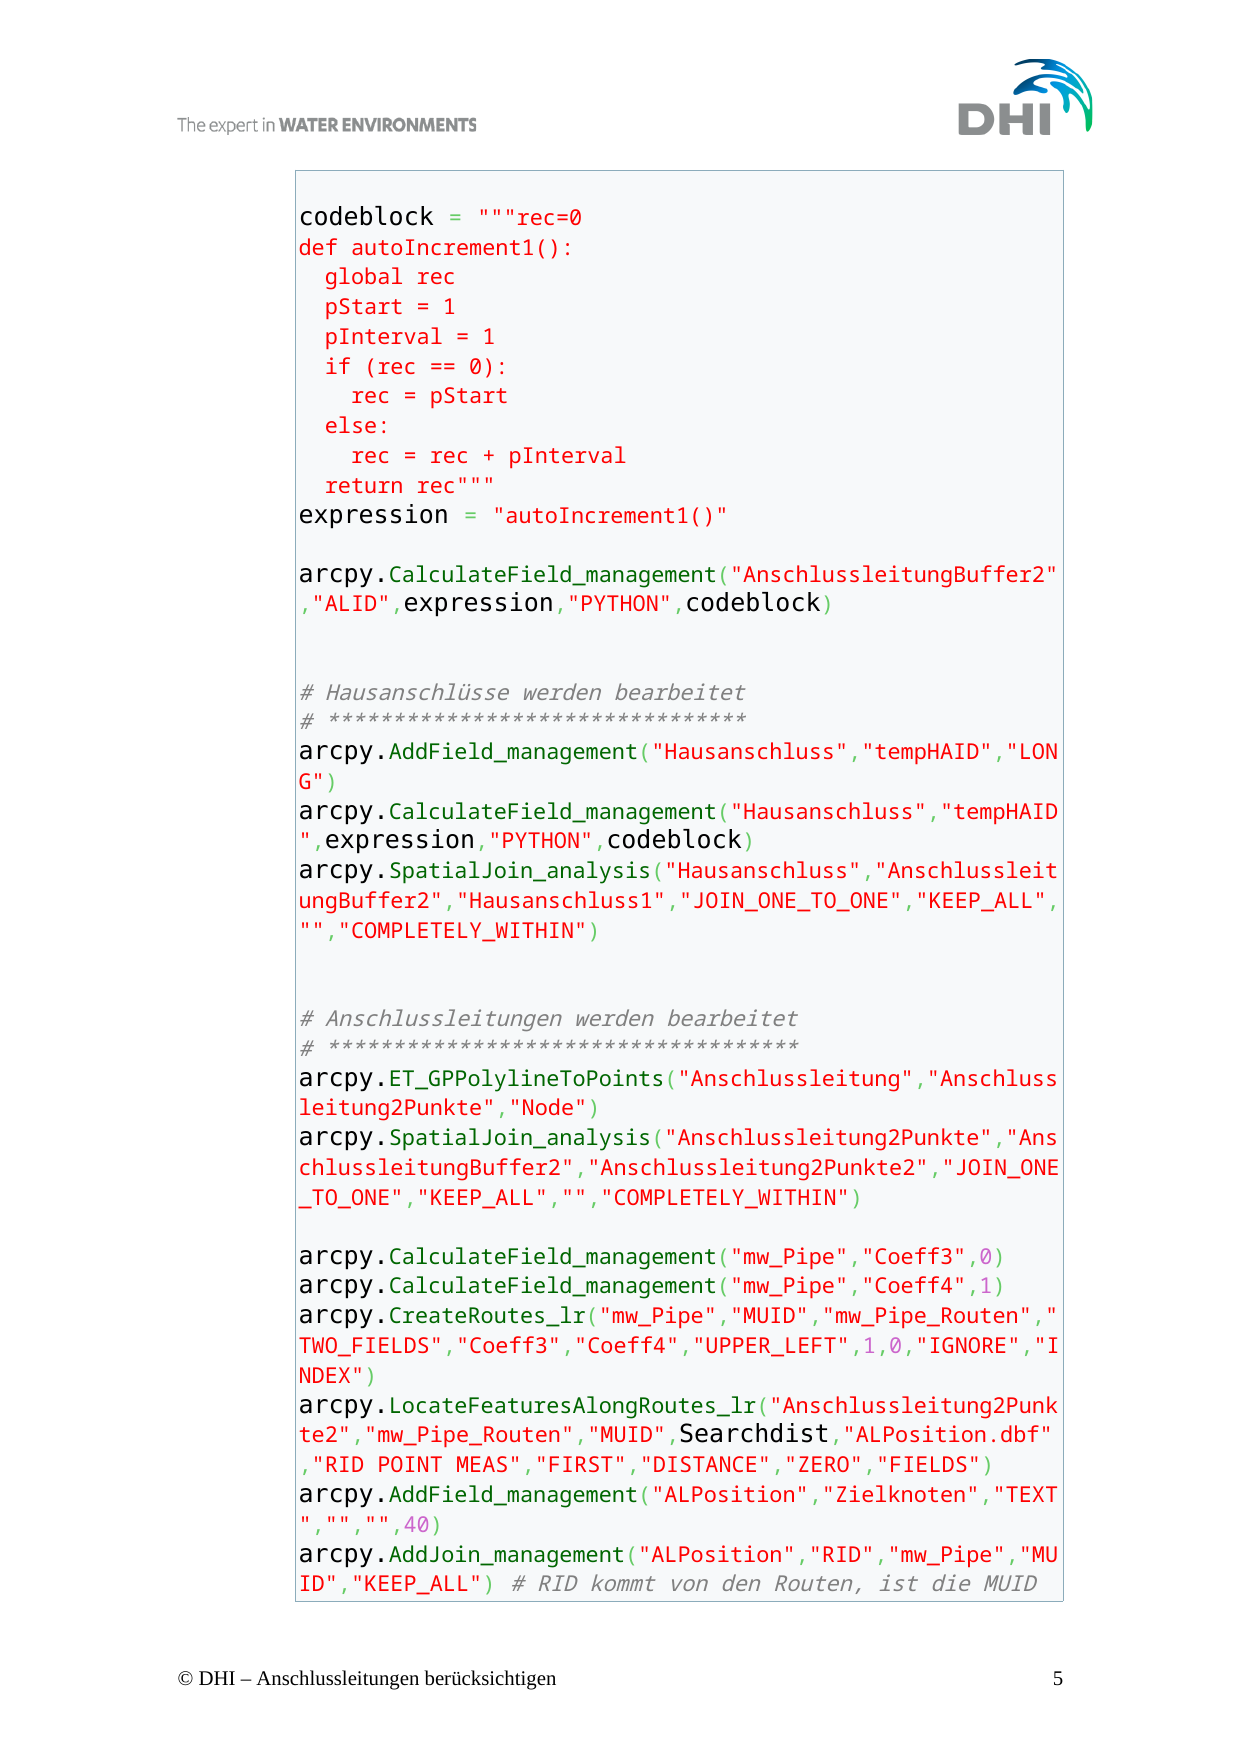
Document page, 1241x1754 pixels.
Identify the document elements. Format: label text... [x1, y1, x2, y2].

picture [177, 117, 477, 135]
table_header codeblock = """rec=0 def autoIncrement1(): global rec pStart = 1 pInterval = 1 if (rec == 0): rec = pStart else: rec = rec + pInterval return rec""" expression = "autoIncrement1()" arcpy.CalculateField_management("AnschlussleitungBuffer2","ALID",expression,"PYTHON",codeblock) # Hausanschlüsse werden bearbeitet # ******************************** arcpy.AddField_management("Hausanschluss","tempHAID","LONG") arcpy.CalculateField_management("Hausanschluss","tempHAID",expression,"PYTHON",codeblock) arcpy.SpatialJoin_analysis("Hausanschluss","AnschlussleitungBuffer2","Hausanschluss1","JOIN_ONE_TO_ONE","KEEP_ALL","","COMPLETELY_WITHIN") # Anschlussleitungen werden bearbeitet # ************************************ arcpy.ET_GPPolylineToPoints("Anschlussleitung","Anschlussleitung2Punkte","Node") arcpy.SpatialJoin_analysis("Anschlussleitung2Punkte","AnschlussleitungBuffer2","Anschlussleitung2Punkte2","JOIN_ONE_TO_ONE","KEEP_ALL","","COMPLETELY_WITHIN") arcpy.CalculateField_management("mw_Pipe","Coeff3",0) arcpy.CalculateField_management("mw_Pipe","Coeff4",1) arcpy.CreateRoutes_lr("mw_Pipe","MUID","mw_Pipe_Routen","TWO_FIELDS","Coeff3","Coeff4","UPPER_LEFT",1,0,"IGNORE","INDEX") arcpy.LocateFeaturesAlongRoutes_lr("Anschlussleitung2Punkte2","mw_Pipe_Routen","MUID",Searchdist,"ALPosition.dbf","RID POINT MEAS","FIRST","DISTANCE","ZERO","FIELDS") arcpy.AddField_management("ALPosition","Zielknoten","TEXT","","",40) arcpy.AddJoin_management("ALPosition","RID","mw_Pipe","MUID","KEEP_ALL") # RID kommt von den Routen, ist die MUID [296, 171, 1063, 1601]
picture [958, 59, 1093, 135]
